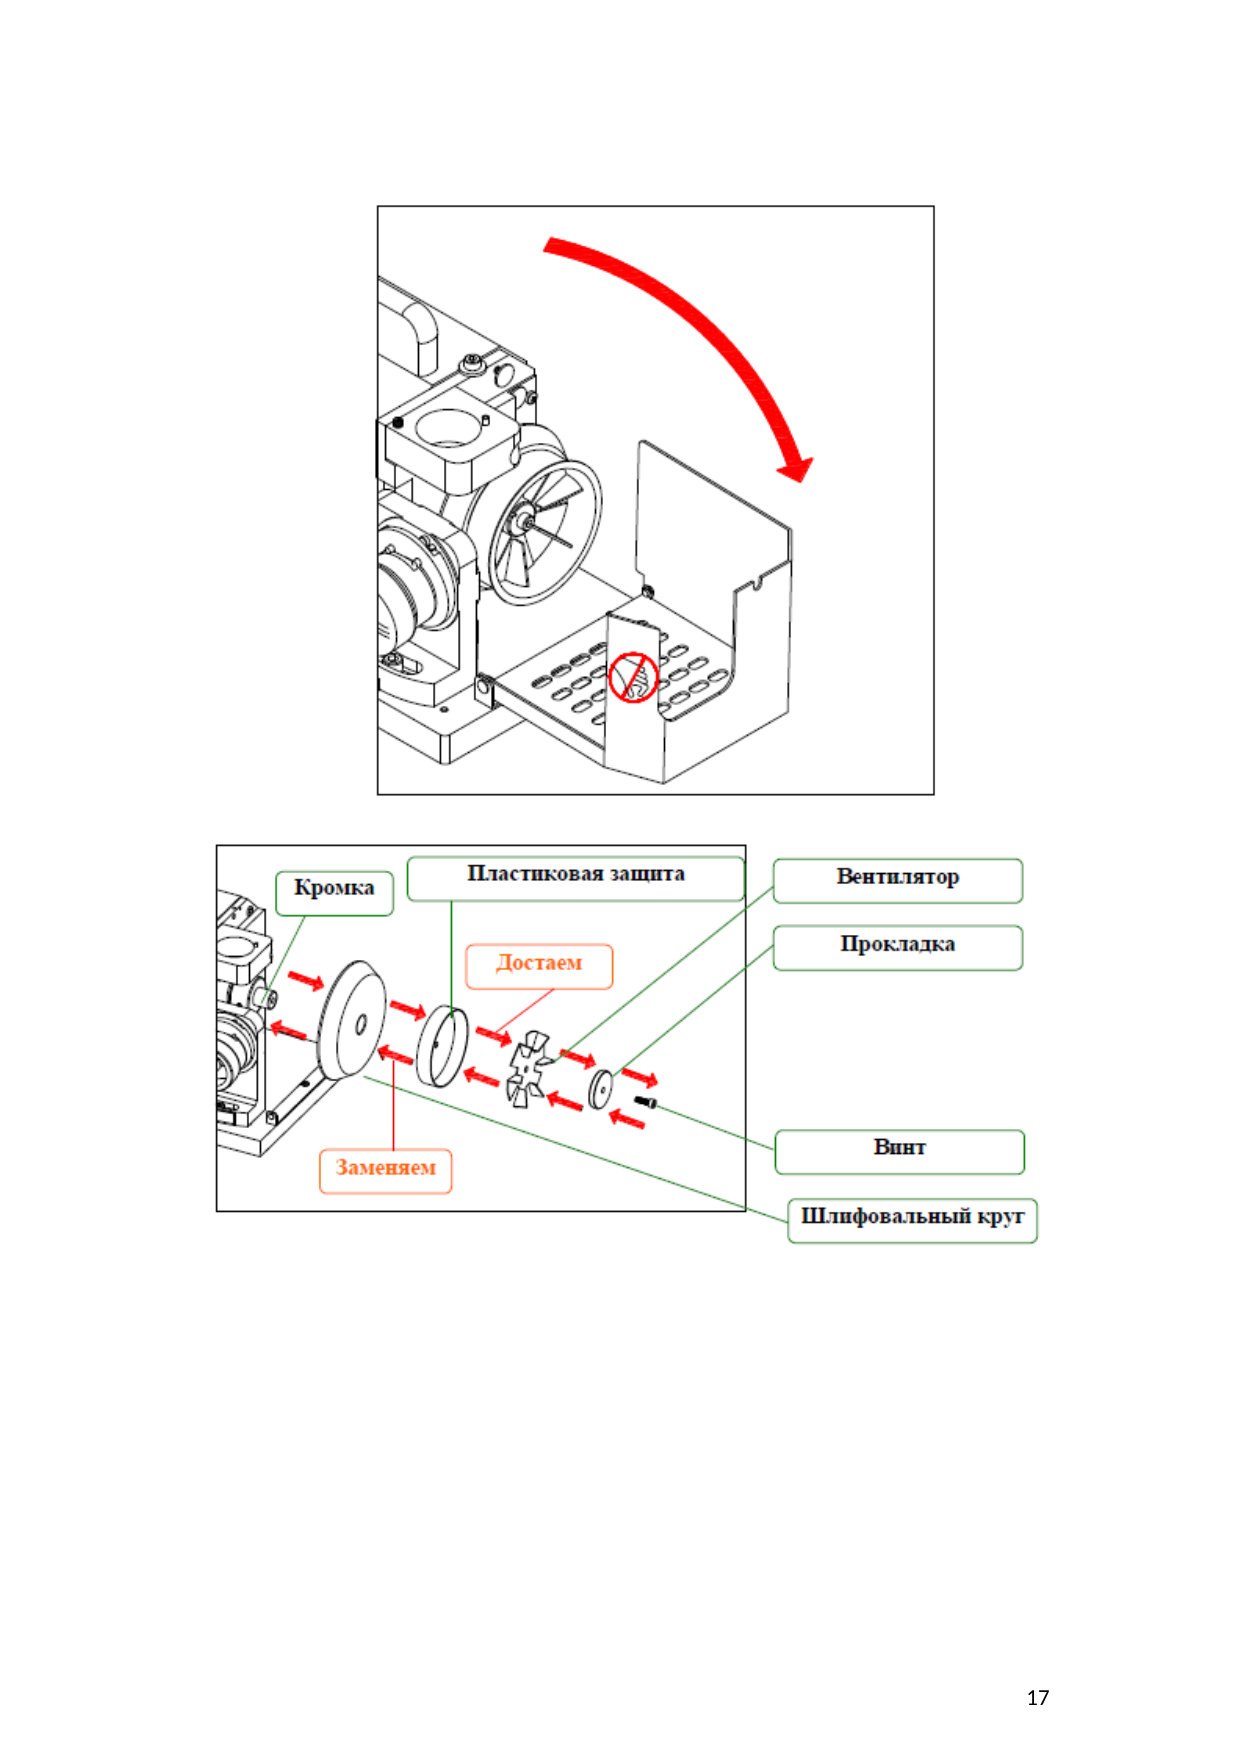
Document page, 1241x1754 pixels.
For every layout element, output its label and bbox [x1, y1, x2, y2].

picture [177, 190, 1063, 1286]
